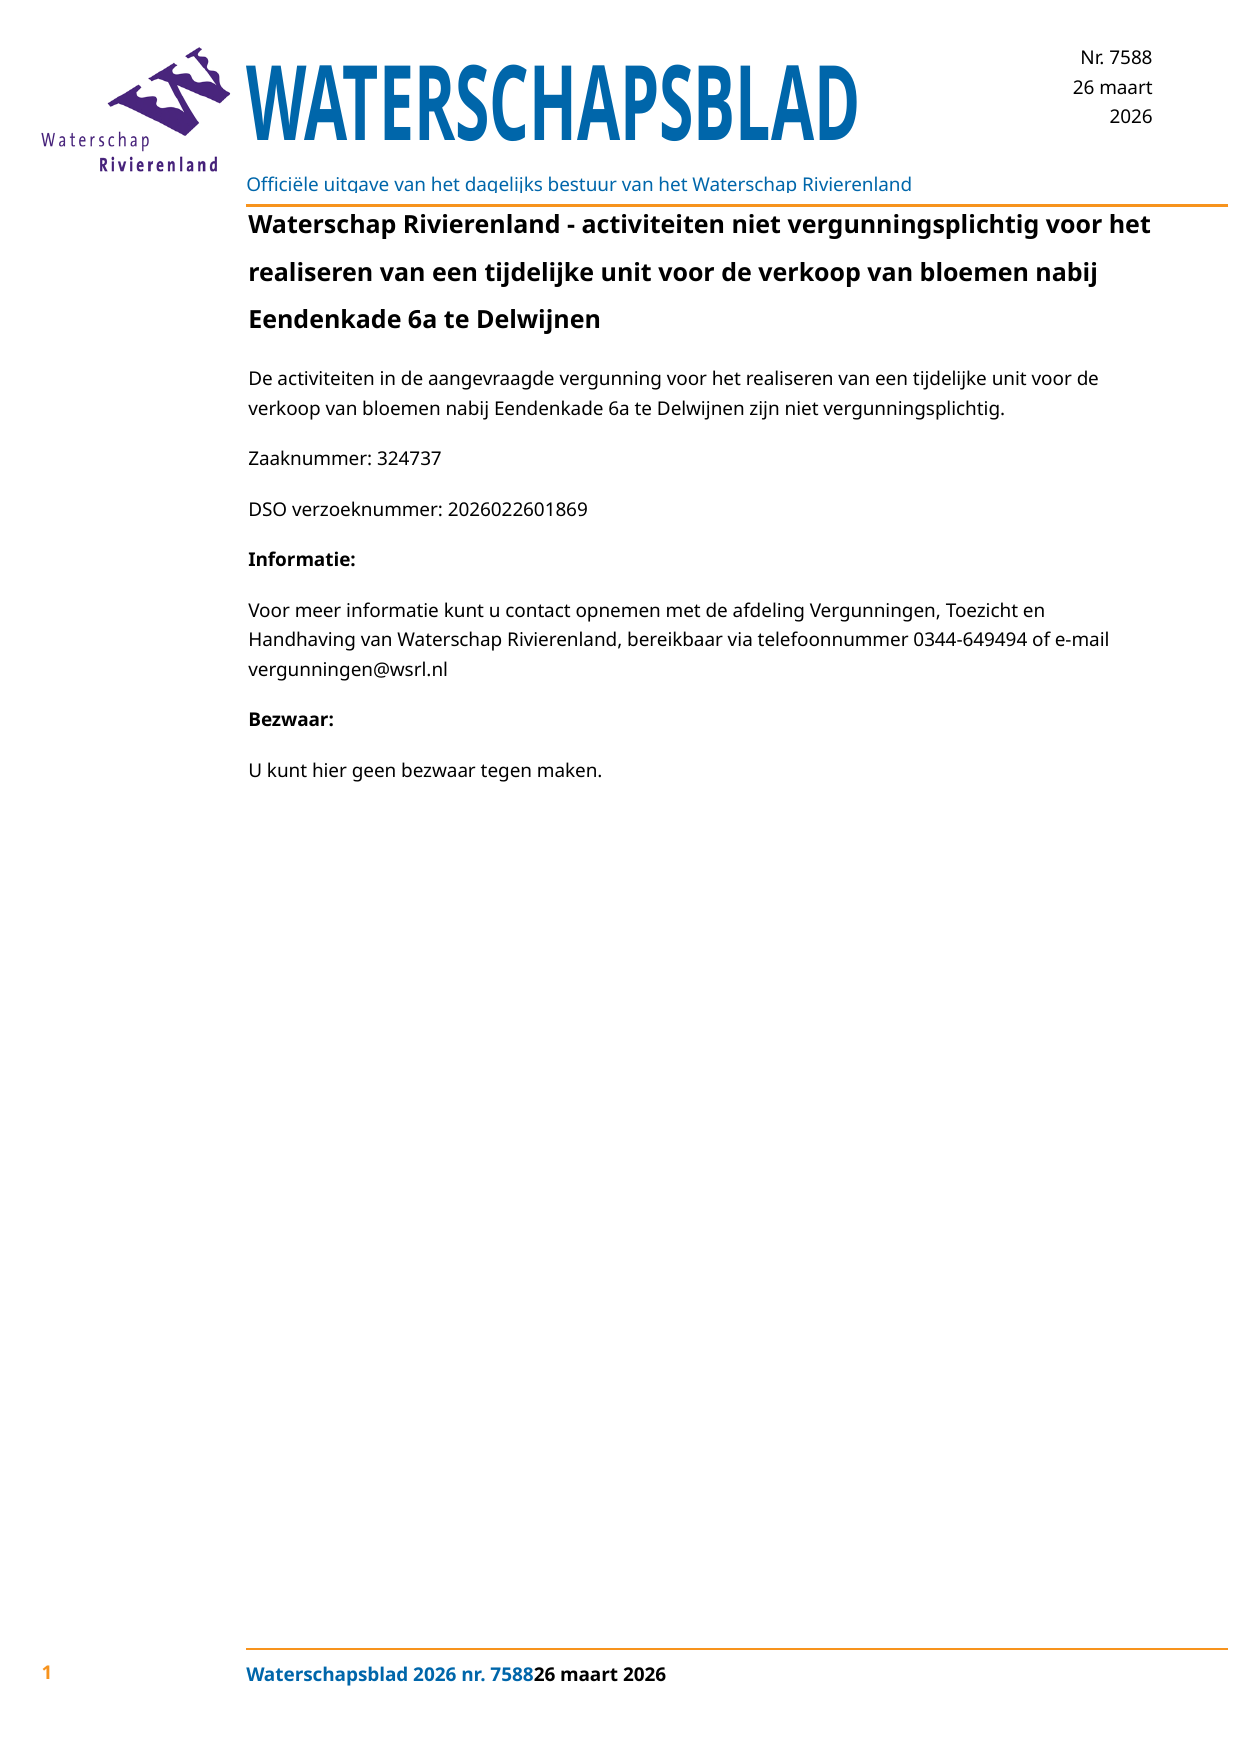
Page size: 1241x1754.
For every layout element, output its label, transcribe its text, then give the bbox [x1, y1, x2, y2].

text Zaaknummer: 324737 [248, 446, 1152, 471]
picture [41, 47, 231, 172]
text Informatie: [248, 546, 1152, 572]
text Bezwaar: [248, 706, 1152, 732]
text Voor meer informatie kunt u contact opnemen met de afdeling Vergunningen, Toezicht en Handhaving van Waterschap Rivierenland, bereikbaar via telefoonnummer 0344-649494 of e-mail vergunningen@wsrl.nl [248, 597, 1152, 682]
text U kunt hier geen bezwaar tegen maken. [248, 757, 1152, 782]
text De activiteiten in de aangevraagde vergunning voor het realiseren van een tijdelijke unit voor de verkoop van bloemen nabij Eendenkade 6a te Delwijnen zijn niet vergunningsplichtig. [248, 366, 1152, 421]
text Waterschap Rivierenland - activiteiten niet vergunningsplichtig voor het realiseren van een tijdelijke unit voor de verkoop van bloemen nabij Eendenkade 6a te Delwijnen [248, 207, 1152, 336]
text DSO verzoeknummer: 2026022601869 [248, 496, 1152, 522]
